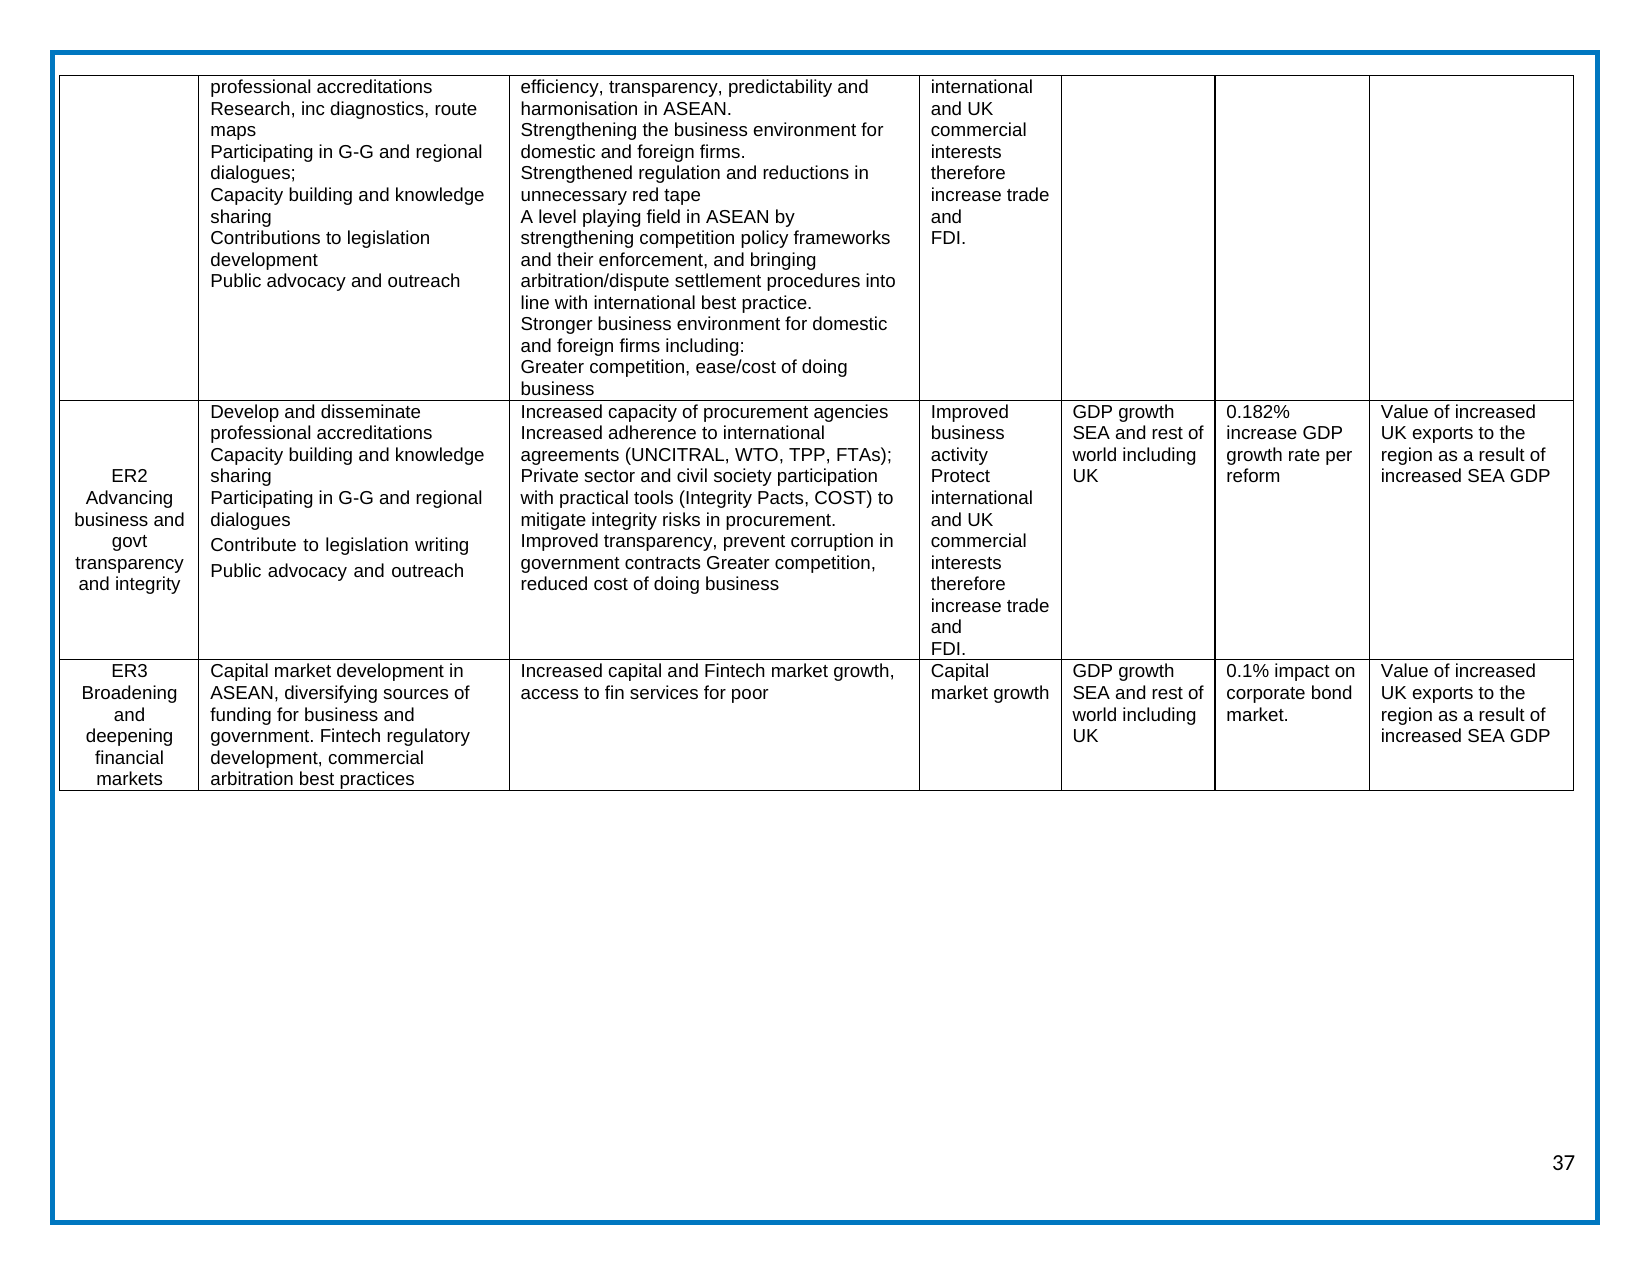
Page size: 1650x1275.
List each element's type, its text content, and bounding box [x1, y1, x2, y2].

table_cell 0.1% impact on corporate bond market. [1216, 660, 1369, 790]
table_cell [1216, 76, 1369, 399]
table_cell Increased capital and Fintech market growth, access to fin services for poor [510, 660, 919, 790]
table_cell [1062, 76, 1214, 399]
table_cell GDP growth SEA and rest of world including UK [1062, 401, 1214, 659]
table_cell professional accreditations Research, inc diagnostics, route maps Participating in G-G and regional dialogues; Capacity building and knowledge sharing Contributions to legislation development Public advocacy and outreach [199, 76, 509, 399]
table_cell GDP growth SEA and rest of world including UK [1062, 660, 1214, 790]
table_cell Improved business activity Protect international and UK commercial interests therefore increase trade and FDI. [920, 401, 1061, 659]
table_cell Develop and disseminate professional accreditations Capacity building and knowledge sharing Participating in G-G and regional dialogues Contribute to legislation writing Public advocacy and outreach [199, 401, 509, 659]
table_cell ER3 Broadening and deepening financial markets [60, 660, 198, 790]
table_cell Increased capacity of procurement agencies Increased adherence to international agreements (UNCITRAL, WTO, TPP, FTAs); Private sector and civil society participation with practical tools (Integrity Pacts, COST) to mitigate integrity risks in procurement. Improved transparency, prevent corruption in government contracts Greater competition, reduced cost of doing business [510, 401, 919, 659]
table_cell Value of increased UK exports to the region as a result of increased SEA GDP [1370, 401, 1573, 659]
table_cell [1370, 76, 1573, 399]
table_cell ER2 Advancing business and govt transparency and integrity [60, 401, 198, 659]
table_cell international and UK commercial interests therefore increase trade and FDI. [920, 76, 1061, 399]
table_cell efficiency, transparency, predictability and harmonisation in ASEAN. Strengthening the business environment for domestic and foreign firms. Strengthened regulation and reductions in unnecessary red tape A level playing field in ASEAN by strengthening competition policy frameworks and their enforcement, and bringing arbitration/dispute settlement procedures into line with international best practice. Stronger business environment for domestic and foreign firms including: Greater competition, ease/cost of doing business [510, 76, 919, 399]
table_cell [60, 76, 198, 399]
table_cell Capital market growth [920, 660, 1061, 790]
table_cell Value of increased UK exports to the region as a result of increased SEA GDP [1370, 660, 1573, 790]
table_cell Capital market development in ASEAN, diversifying sources of funding for business and government. Fintech regulatory development, commercial arbitration best practices [199, 660, 509, 790]
table_cell 0.182% increase GDP growth rate per reform [1216, 401, 1369, 659]
